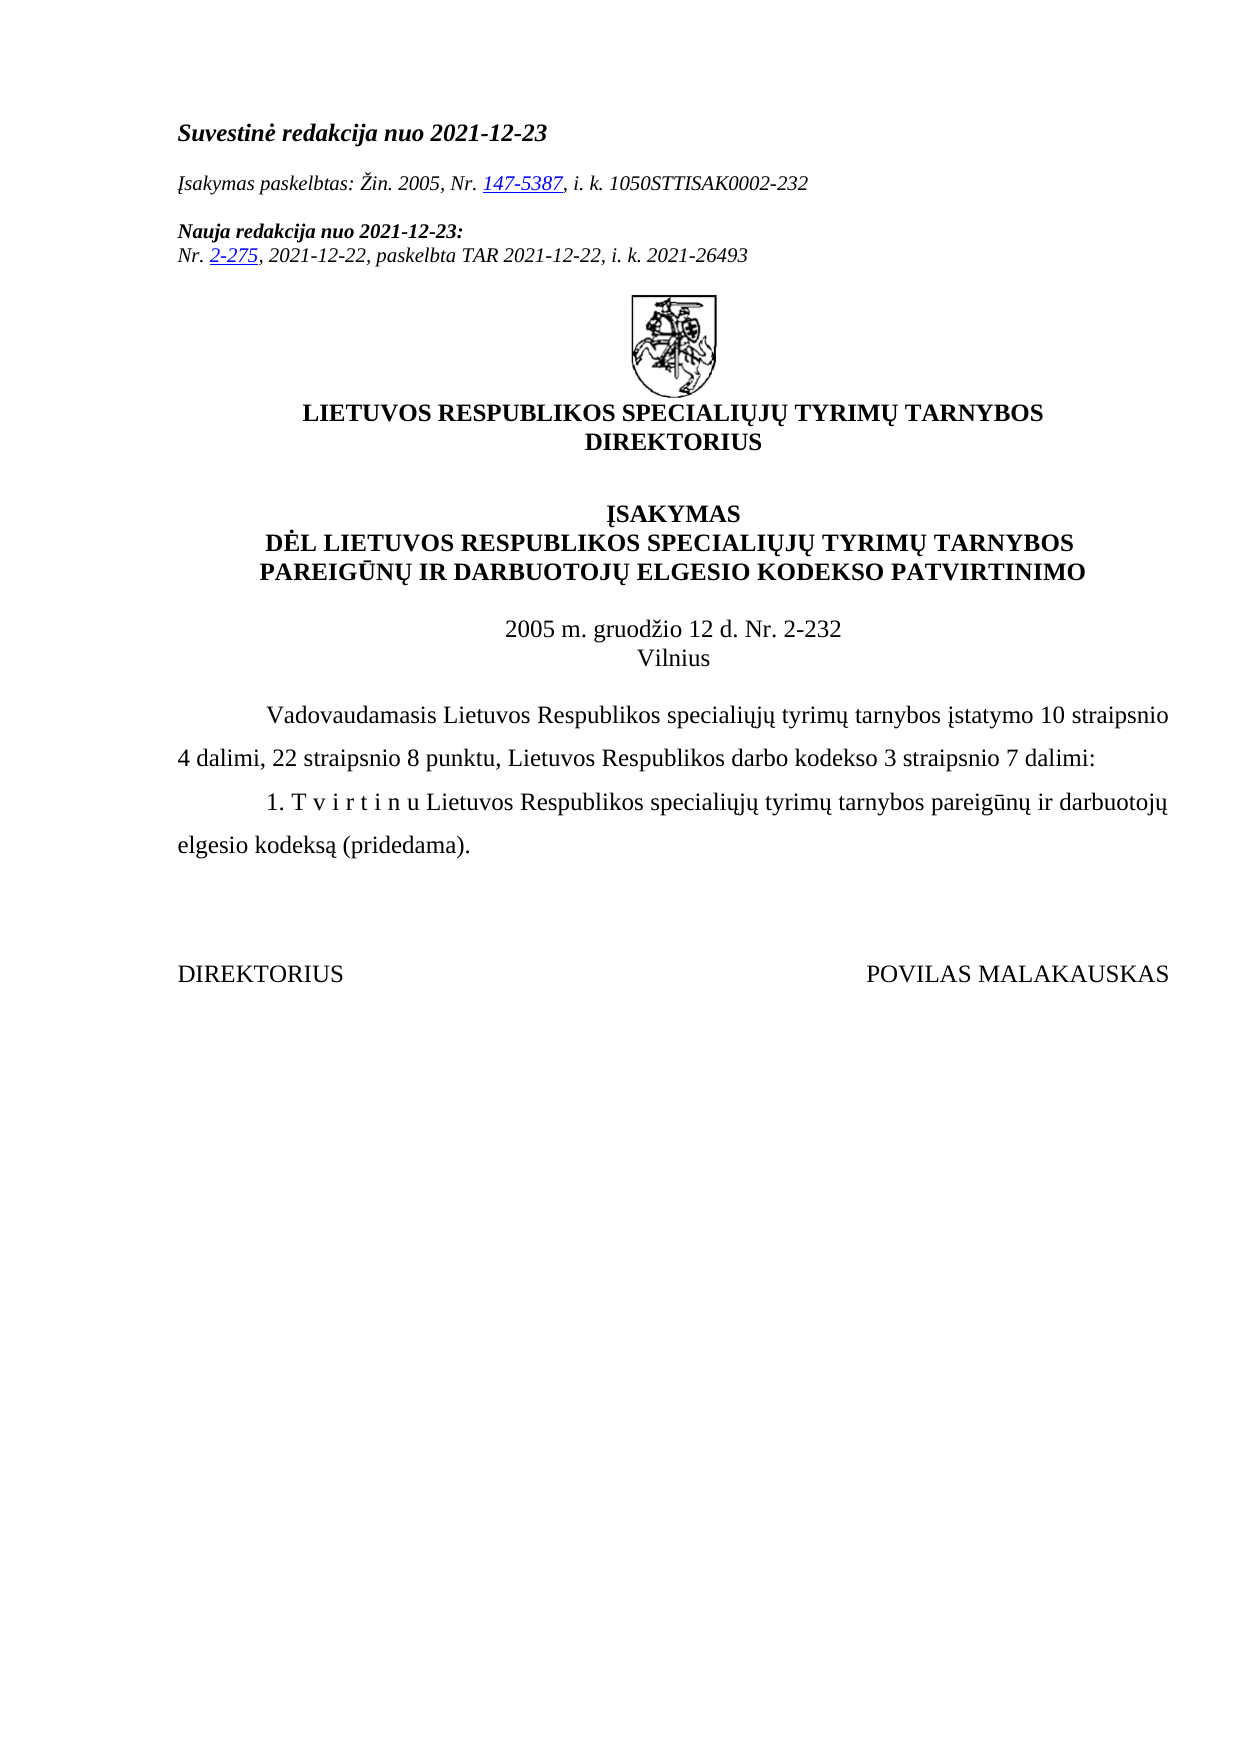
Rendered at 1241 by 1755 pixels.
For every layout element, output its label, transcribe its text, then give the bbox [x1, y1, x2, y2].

text DIREKTORIUS [177, 427, 1169, 456]
text Įsakymas paskelbtas: Žin. 2005, Nr. 147-5387, i. k. 1050STTISAK0002-232 [177, 171, 1169, 195]
text Nauja redakcija nuo 2021-12-23: [177, 219, 1169, 243]
text DĖL LIETUVOS RESPUBLIKOS SPECIALIŲJŲ TYRIMŲ TARNYBOS [177, 528, 1169, 557]
text Vadovaudamasis Lietuvos Respublikos specialiųjų tyrimų tarnybos įstatymo 10 straipsnio 4 dalimi, 22 straipsnio 8 punktu, Lietuvos Respublikos darbo kodekso 3 straipsnio 7 dalimi: [177, 700, 1169, 772]
text ĮSAKYMAS [177, 499, 1169, 528]
text 2005 m. gruodžio 12 d. Nr. 2-232 [177, 614, 1169, 643]
text Nr. 2-275, 2021-12-22, paskelbta TAR 2021-12-22, i. k. 2021-26493 [177, 243, 1169, 267]
text DIREKTORIUS POVILAS MALAKAUSKAS [177, 959, 1169, 988]
text LIETUVOS RESPUBLIKOS SPECIALIŲJŲ TYRIMŲ TARNYBOS [177, 398, 1169, 427]
text Suvestinė redakcija nuo 2021-12-23 [177, 118, 1169, 147]
text PAREIGŪNŲ IR DARBUOTOJŲ ELGESIO KODEKSO PATVIRTINIMO [177, 557, 1169, 585]
text 1. T v i r t i n u Lietuvos Respublikos specialiųjų tyrimų tarnybos pareigūnų ir darbuotojų elgesio kodeksą (pridedama). [177, 787, 1169, 858]
text Vilnius [177, 643, 1169, 672]
